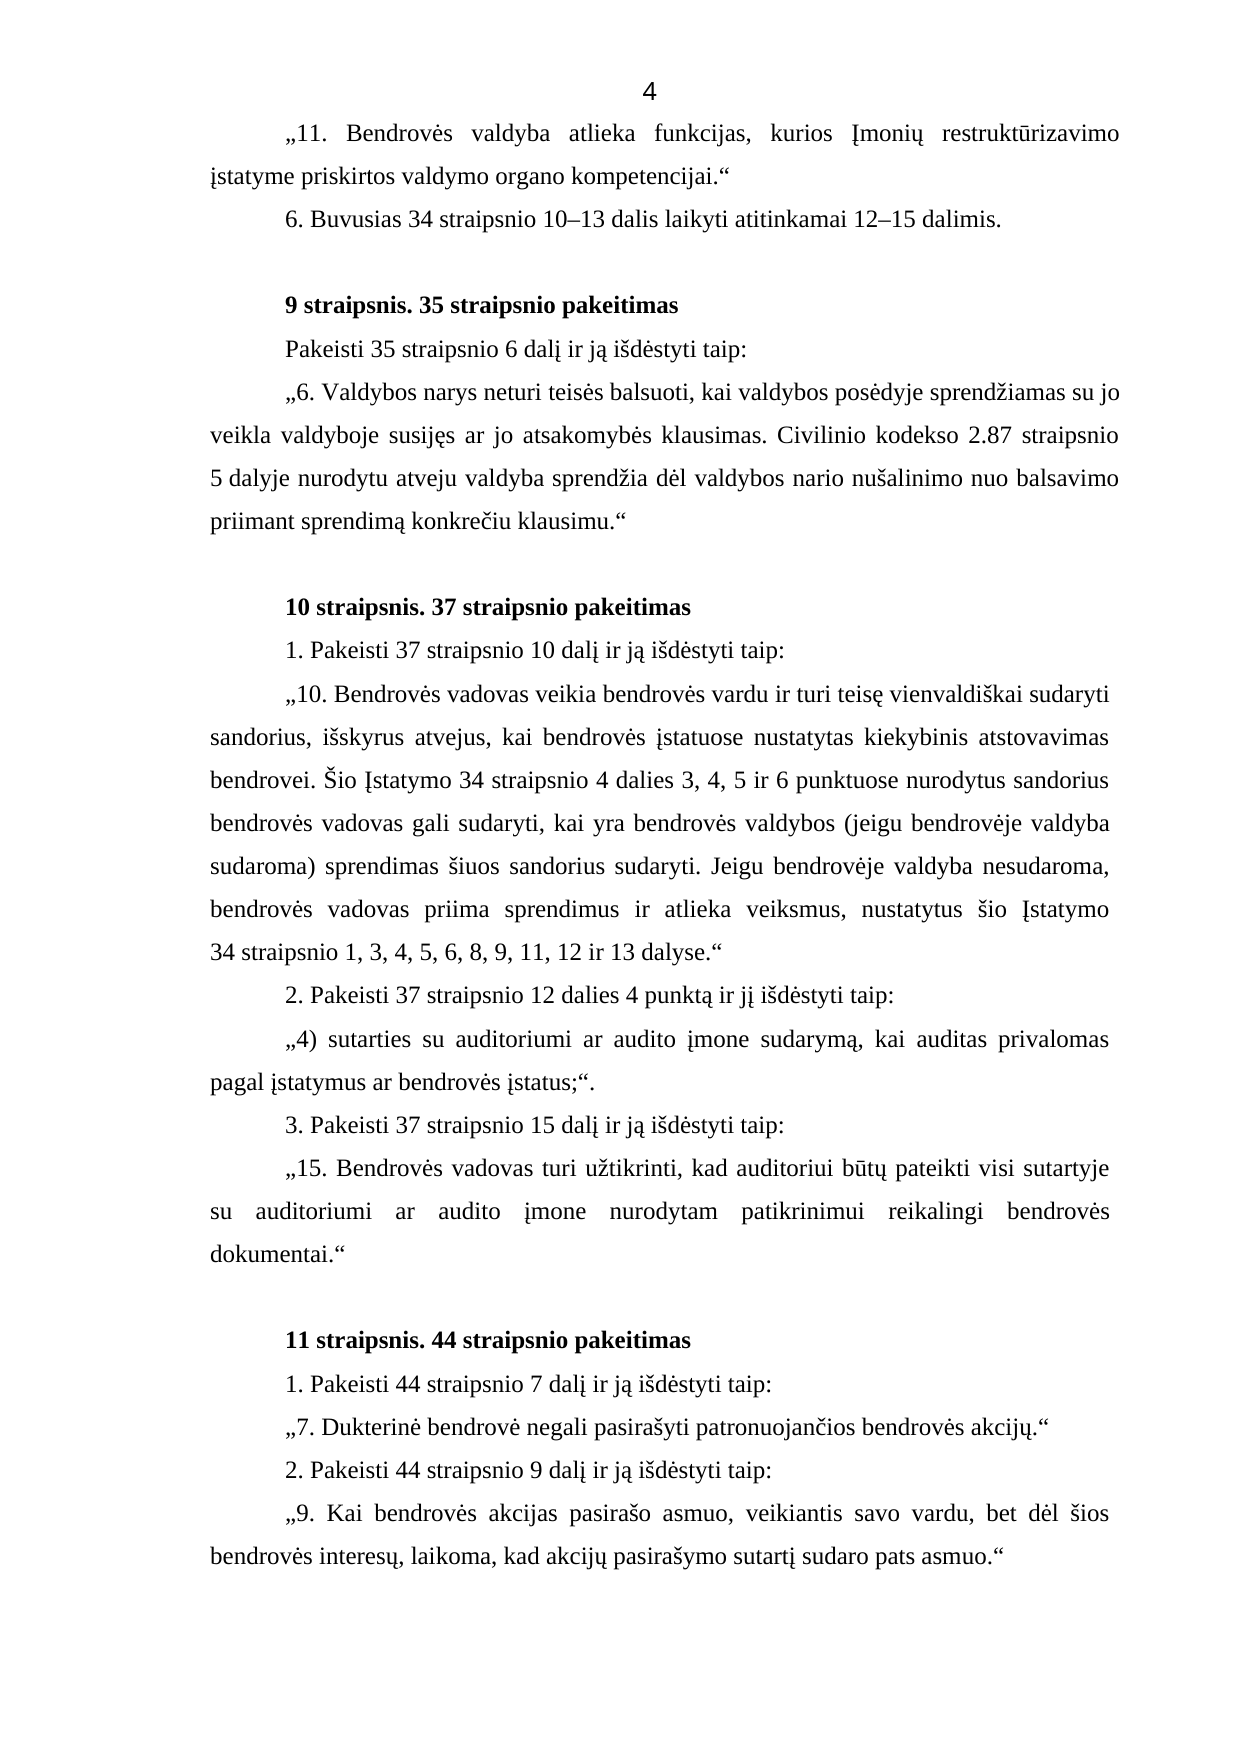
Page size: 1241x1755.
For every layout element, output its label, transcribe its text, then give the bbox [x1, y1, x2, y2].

text 9 straipsnis. 35 straipsnio pakeitimas [210, 291, 1120, 319]
text „4) sutarties su auditoriumi ar audito įmone sudarymą, kai auditas privalomas pagal įstatymus ar bendrovės įstatus;“. [210, 1024, 1110, 1096]
text 2. Pakeisti 37 straipsnio 12 dalies 4 punktą ir jį išdėstyti taip: [210, 981, 1110, 1009]
text „7. Dukterinė bendrovė negali pasirašyti patronuojančios bendrovės akcijų.“ [210, 1412, 1111, 1441]
text 1. Pakeisti 37 straipsnio 10 dalį ir ją išdėstyti taip: [210, 636, 1110, 664]
text „10. Bendrovės vadovas veikia bendrovės vardu ir turi teisę vienvaldiškai sudaryti sandorius, išskyrus atvejus, kai bendrovės įstatuose nustatytas kiekybinis atstovavimas bendrovei. Šio Įstatymo 34 straipsnio 4 dalies 3, 4, 5 ir 6 punktuose nurodytus sandorius bendrovės vadovas gali sudaryti, kai yra bendrovės valdybos (jeigu bendrovėje valdyba sudaroma) sprendimas šiuos sandorius sudaryti. Jeigu bendrovėje valdyba nesudaroma, bendrovės vadovas priima sprendimus ir atlieka veiksmus, nustatytus šio Įstatymo 34 straipsnio 1, 3, 4, 5, 6, 8, 9, 11, 12 ir 13 dalyse.“ [210, 679, 1110, 966]
text „6. Valdybos narys neturi teisės balsuoti, kai valdybos posėdyje sprendžiamas su jo veikla valdyboje susijęs ar jo atsakomybės klausimas. Civilinio kodekso 2.87 straipsnio 5 dalyje nurodytu atveju valdyba sprendžia dėl valdybos nario nušalinimo nuo balsavimo priimant sprendimą konkrečiu klausimu.“ [210, 377, 1120, 535]
text Pakeisti 35 straipsnio 6 dalį ir ją išdėstyti taip: [210, 334, 1120, 362]
text 3. Pakeisti 37 straipsnio 15 dalį ir ją išdėstyti taip: [210, 1110, 1110, 1139]
text 1. Pakeisti 44 straipsnio 7 dalį ir ją išdėstyti taip: [210, 1369, 1111, 1397]
text 11 straipsnis. 44 straipsnio pakeitimas [210, 1326, 1111, 1354]
text „9. Kai bendrovės akcijas pasirašo asmuo, veikiantis savo vardu, bet dėl šios bendrovės interesų, laikoma, kad akcijų pasirašymo sutartį sudaro pats asmuo.“ [210, 1498, 1111, 1570]
text „15. Bendrovės vadovas turi užtikrinti, kad auditoriui būtų pateikti visi sutartyje su auditoriumi ar audito įmone nurodytam patikrinimui reikalingi bendrovės dokumentai.“ [210, 1153, 1111, 1268]
text 10 straipsnis. 37 straipsnio pakeitimas [210, 592, 1120, 621]
text 6. Buvusias 34 straipsnio 10–13 dalis laikyti atitinkamai 12–15 dalimis. [210, 204, 1120, 233]
text „11. Bendrovės valdyba atlieka funkcijas, kurios Įmonių restruktūrizavimo įstatyme priskirtos valdymo organo kompetencijai.“ [210, 118, 1120, 190]
text 2. Pakeisti 44 straipsnio 9 dalį ir ją išdėstyti taip: [210, 1455, 1111, 1484]
